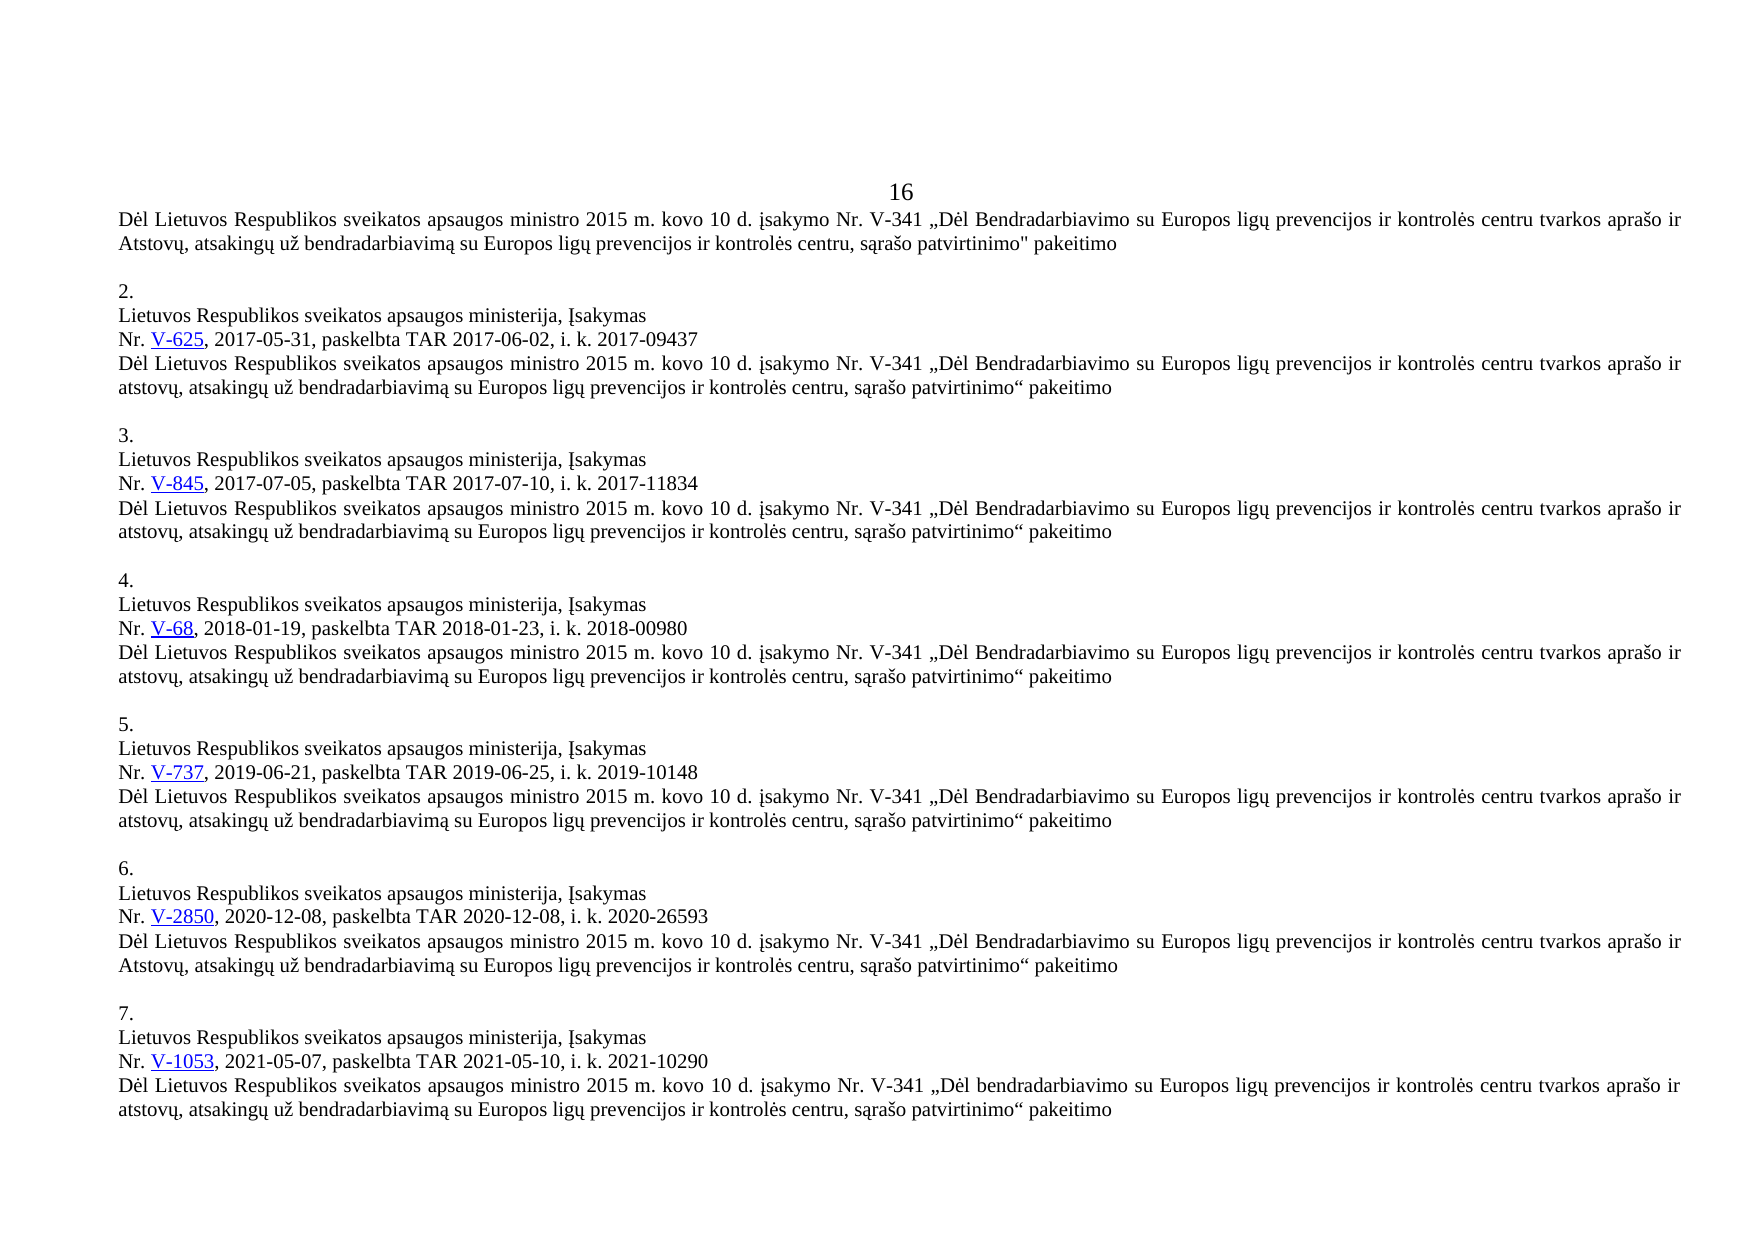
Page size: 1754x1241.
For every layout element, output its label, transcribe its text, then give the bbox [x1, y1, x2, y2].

text Dėl Lietuvos Respublikos sveikatos apsaugos ministro 2015 m. kovo 10 d. įsakymo Nr. V-341 „Dėl Bendradarbiavimo su Europos ligų prevencijos ir kontrolės centru tvarkos aprašo ir atstovų, atsakingų už bendradarbiavimą su Europos ligų prevencijos ir kontrolės centru, sąrašo patvirtinimo“ pakeitimo [118, 640, 1683, 688]
text Lietuvos Respublikos sveikatos apsaugos ministerija, Įsakymas [118, 447, 1683, 471]
text 4. [118, 568, 1683, 592]
text 5. [118, 712, 1683, 736]
text Lietuvos Respublikos sveikatos apsaugos ministerija, Įsakymas [118, 880, 1683, 904]
text 3. [118, 423, 1683, 447]
text Nr. V-625, 2017-05-31, paskelbta TAR 2017-06-02, i. k. 2017-09437 [118, 327, 1683, 351]
text Nr. V-737, 2019-06-21, paskelbta TAR 2019-06-25, i. k. 2019-10148 [118, 760, 1683, 784]
text Dėl Lietuvos Respublikos sveikatos apsaugos ministro 2015 m. kovo 10 d. įsakymo Nr. V-341 „Dėl Bendradarbiavimo su Europos ligų prevencijos ir kontrolės centru tvarkos aprašo ir atstovų, atsakingų už bendradarbiavimą su Europos ligų prevencijos ir kontrolės centru, sąrašo patvirtinimo“ pakeitimo [118, 495, 1683, 543]
text Lietuvos Respublikos sveikatos apsaugos ministerija, Įsakymas [118, 1025, 1683, 1049]
text Nr. V-68, 2018-01-19, paskelbta TAR 2018-01-23, i. k. 2018-00980 [118, 616, 1683, 640]
text Lietuvos Respublikos sveikatos apsaugos ministerija, Įsakymas [118, 736, 1683, 760]
text 2. [118, 279, 1683, 303]
text Lietuvos Respublikos sveikatos apsaugos ministerija, Įsakymas [118, 592, 1683, 616]
text Dėl Lietuvos Respublikos sveikatos apsaugos ministro 2015 m. kovo 10 d. įsakymo Nr. V-341 „Dėl Bendradarbiavimo su Europos ligų prevencijos ir kontrolės centru tvarkos aprašo ir atstovų, atsakingų už bendradarbiavimą su Europos ligų prevencijos ir kontrolės centru, sąrašo patvirtinimo“ pakeitimo [118, 784, 1683, 832]
text Nr. V-1053, 2021-05-07, paskelbta TAR 2021-05-10, i. k. 2021-10290 [118, 1049, 1683, 1073]
text Nr. V-2850, 2020-12-08, paskelbta TAR 2020-12-08, i. k. 2020-26593 [118, 904, 1683, 928]
text Nr. V-845, 2017-07-05, paskelbta TAR 2017-07-10, i. k. 2017-11834 [118, 471, 1683, 495]
text Lietuvos Respublikos sveikatos apsaugos ministerija, Įsakymas [118, 303, 1683, 327]
text Dėl Lietuvos Respublikos sveikatos apsaugos ministro 2015 m. kovo 10 d. įsakymo Nr. V-341 „Dėl Bendradarbiavimo su Europos ligų prevencijos ir kontrolės centru tvarkos aprašo ir Atstovų, atsakingų už bendradarbiavimą su Europos ligų prevencijos ir kontrolės centru, sąrašo patvirtinimo“ pakeitimo [118, 928, 1683, 977]
text Dėl Lietuvos Respublikos sveikatos apsaugos ministro 2015 m. kovo 10 d. įsakymo Nr. V-341 „Dėl Bendradarbiavimo su Europos ligų prevencijos ir kontrolės centru tvarkos aprašo ir atstovų, atsakingų už bendradarbiavimą su Europos ligų prevencijos ir kontrolės centru, sąrašo patvirtinimo“ pakeitimo [118, 351, 1683, 399]
text 7. [118, 1001, 1683, 1025]
text Dėl Lietuvos Respublikos sveikatos apsaugos ministro 2015 m. kovo 10 d. įsakymo Nr. V-341 „Dėl Bendradarbiavimo su Europos ligų prevencijos ir kontrolės centru tvarkos aprašo ir Atstovų, atsakingų už bendradarbiavimą su Europos ligų prevencijos ir kontrolės centru, sąrašo patvirtinimo" pakeitimo [118, 207, 1683, 255]
text Dėl Lietuvos Respublikos sveikatos apsaugos ministro 2015 m. kovo 10 d. įsakymo Nr. V-341 „Dėl bendradarbiavimo su Europos ligų prevencijos ir kontrolės centru tvarkos aprašo ir atstovų, atsakingų už bendradarbiavimą su Europos ligų prevencijos ir kontrolės centru, sąrašo patvirtinimo“ pakeitimo [118, 1073, 1683, 1121]
text 6. [118, 856, 1683, 880]
